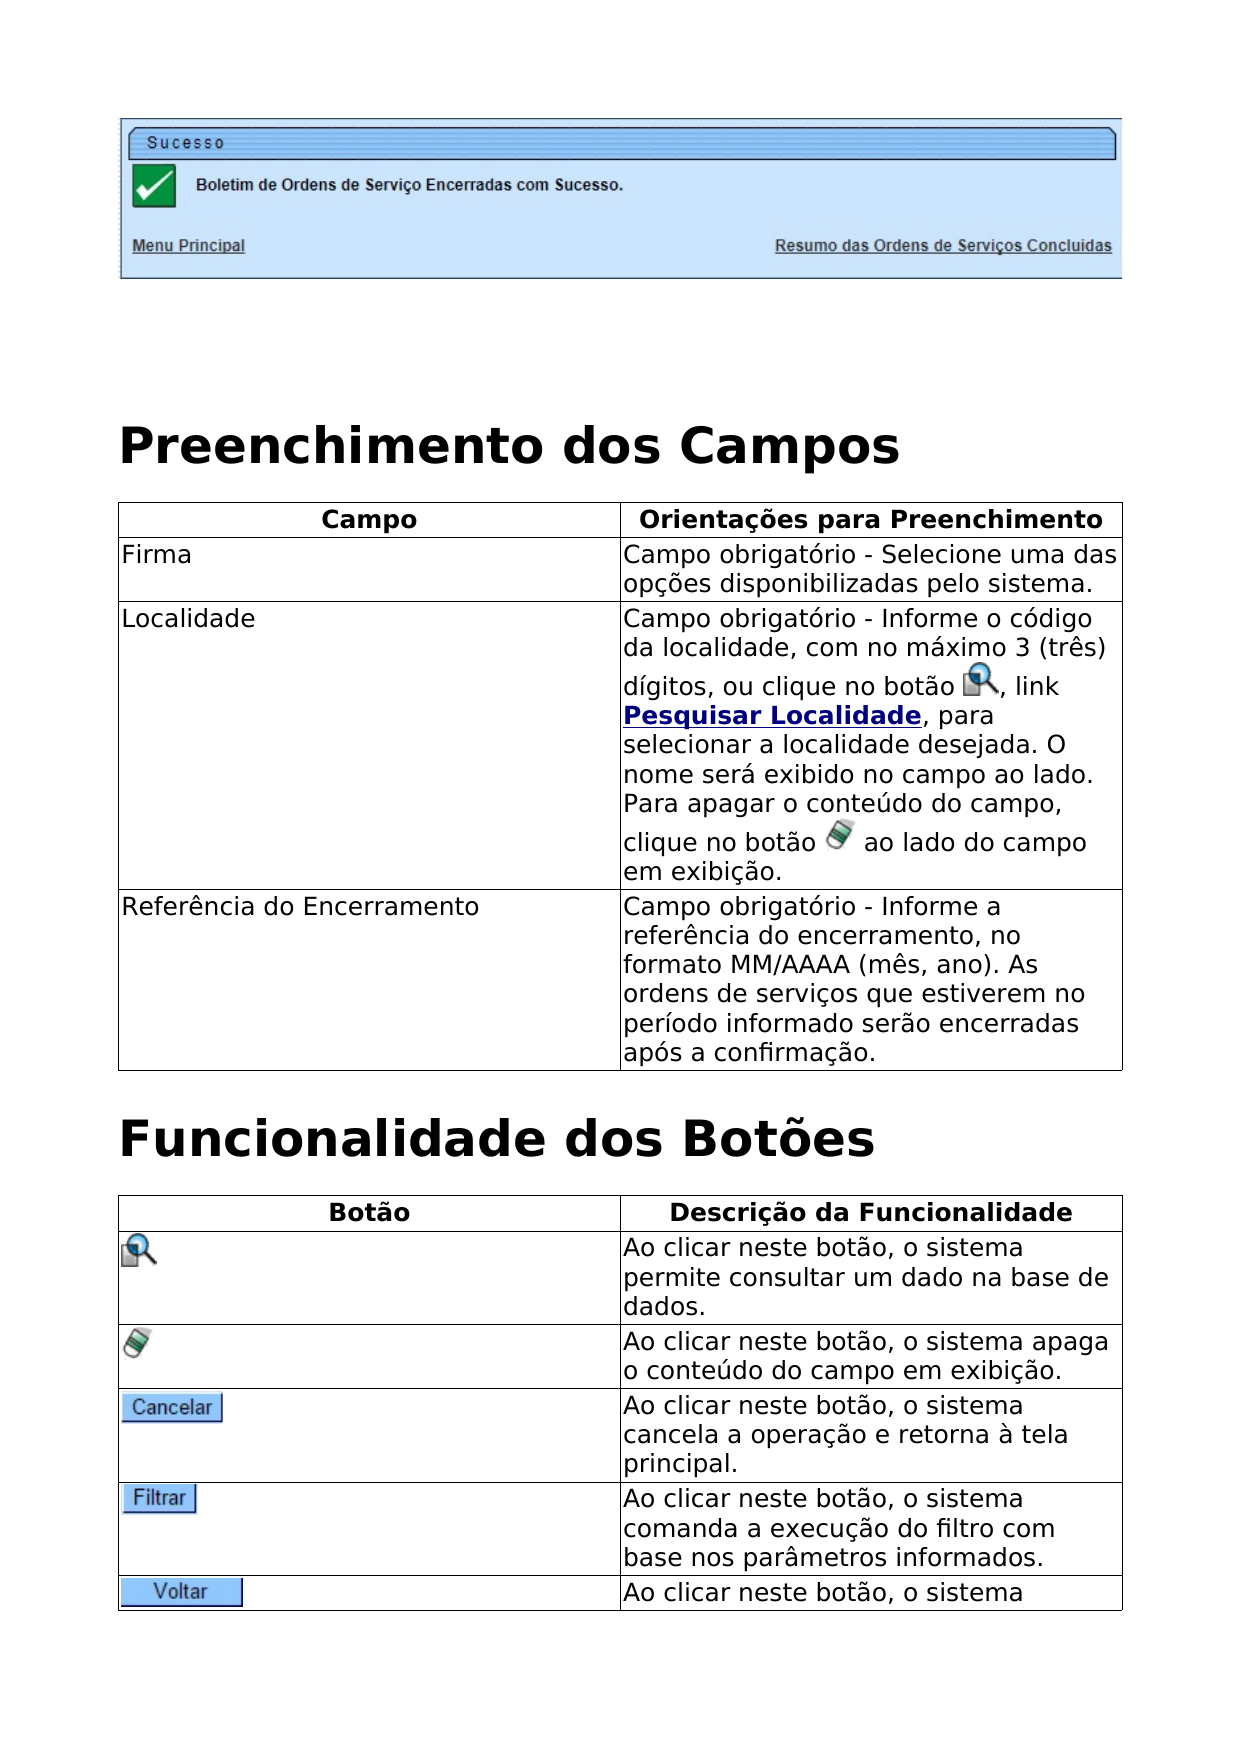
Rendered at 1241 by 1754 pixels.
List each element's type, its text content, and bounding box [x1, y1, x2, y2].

picture [121, 1578, 243, 1607]
table_cell [119, 1389, 620, 1482]
table_cell Campo obrigatório - Informe a referência do encerramento, no formato MM/AAAA (mês, ano). As ordens de serviços que estiverem no período informado serão encerradas após a confirmação. [621, 890, 1122, 1070]
table_cell Ao clicar neste botão, o sistema permite consultar um dado na base de dados. [621, 1232, 1122, 1324]
picture [963, 662, 999, 696]
table_header Orientações para Preenchimento [621, 503, 1122, 537]
table_header Descrição da Funcionalidade [621, 1196, 1122, 1231]
table_cell Ao clicar neste botão, o sistema cancela a operação e retorna à tela principal. [621, 1389, 1122, 1482]
table_header Botão [119, 1196, 620, 1231]
table_cell [119, 1232, 620, 1324]
table_cell Campo obrigatório - Informe o código da localidade, com no máximo 3 (três) dígitos, ou clique no botão , link Pesquisar Localidade, para selecionar a localidade desejada. O nome será exibido no campo ao lado. Para apagar o conteúdo do campo, clique no botão ao lado do campo em exibição. [621, 602, 1122, 889]
table_cell Ao clicar neste botão, o sistema [621, 1576, 1122, 1610]
table_cell Referência do Encerramento [119, 890, 620, 1070]
table_cell Ao clicar neste botão, o sistema apaga o conteúdo do campo em exibição. [621, 1325, 1122, 1388]
table_cell [119, 1576, 620, 1610]
table_cell [119, 1483, 620, 1575]
subtitle Funcionalidade dos Botões [118, 1110, 1122, 1168]
subtitle Preenchimento dos Campos [118, 417, 1122, 475]
table_cell Localidade [119, 602, 620, 889]
table_cell Campo obrigatório - Selecione uma das opções disponibilizadas pelo sistema. [621, 538, 1122, 601]
picture [121, 1233, 157, 1267]
picture [118, 118, 1123, 279]
picture [824, 818, 856, 851]
picture [121, 1484, 198, 1515]
table_cell Firma [119, 538, 620, 601]
picture [121, 1391, 223, 1424]
table_header Campo [119, 503, 620, 537]
table_cell [119, 1325, 620, 1388]
picture [121, 1327, 153, 1360]
table_cell Ao clicar neste botão, o sistema comanda a execução do filtro com base nos parâmetros informados. [621, 1483, 1122, 1575]
